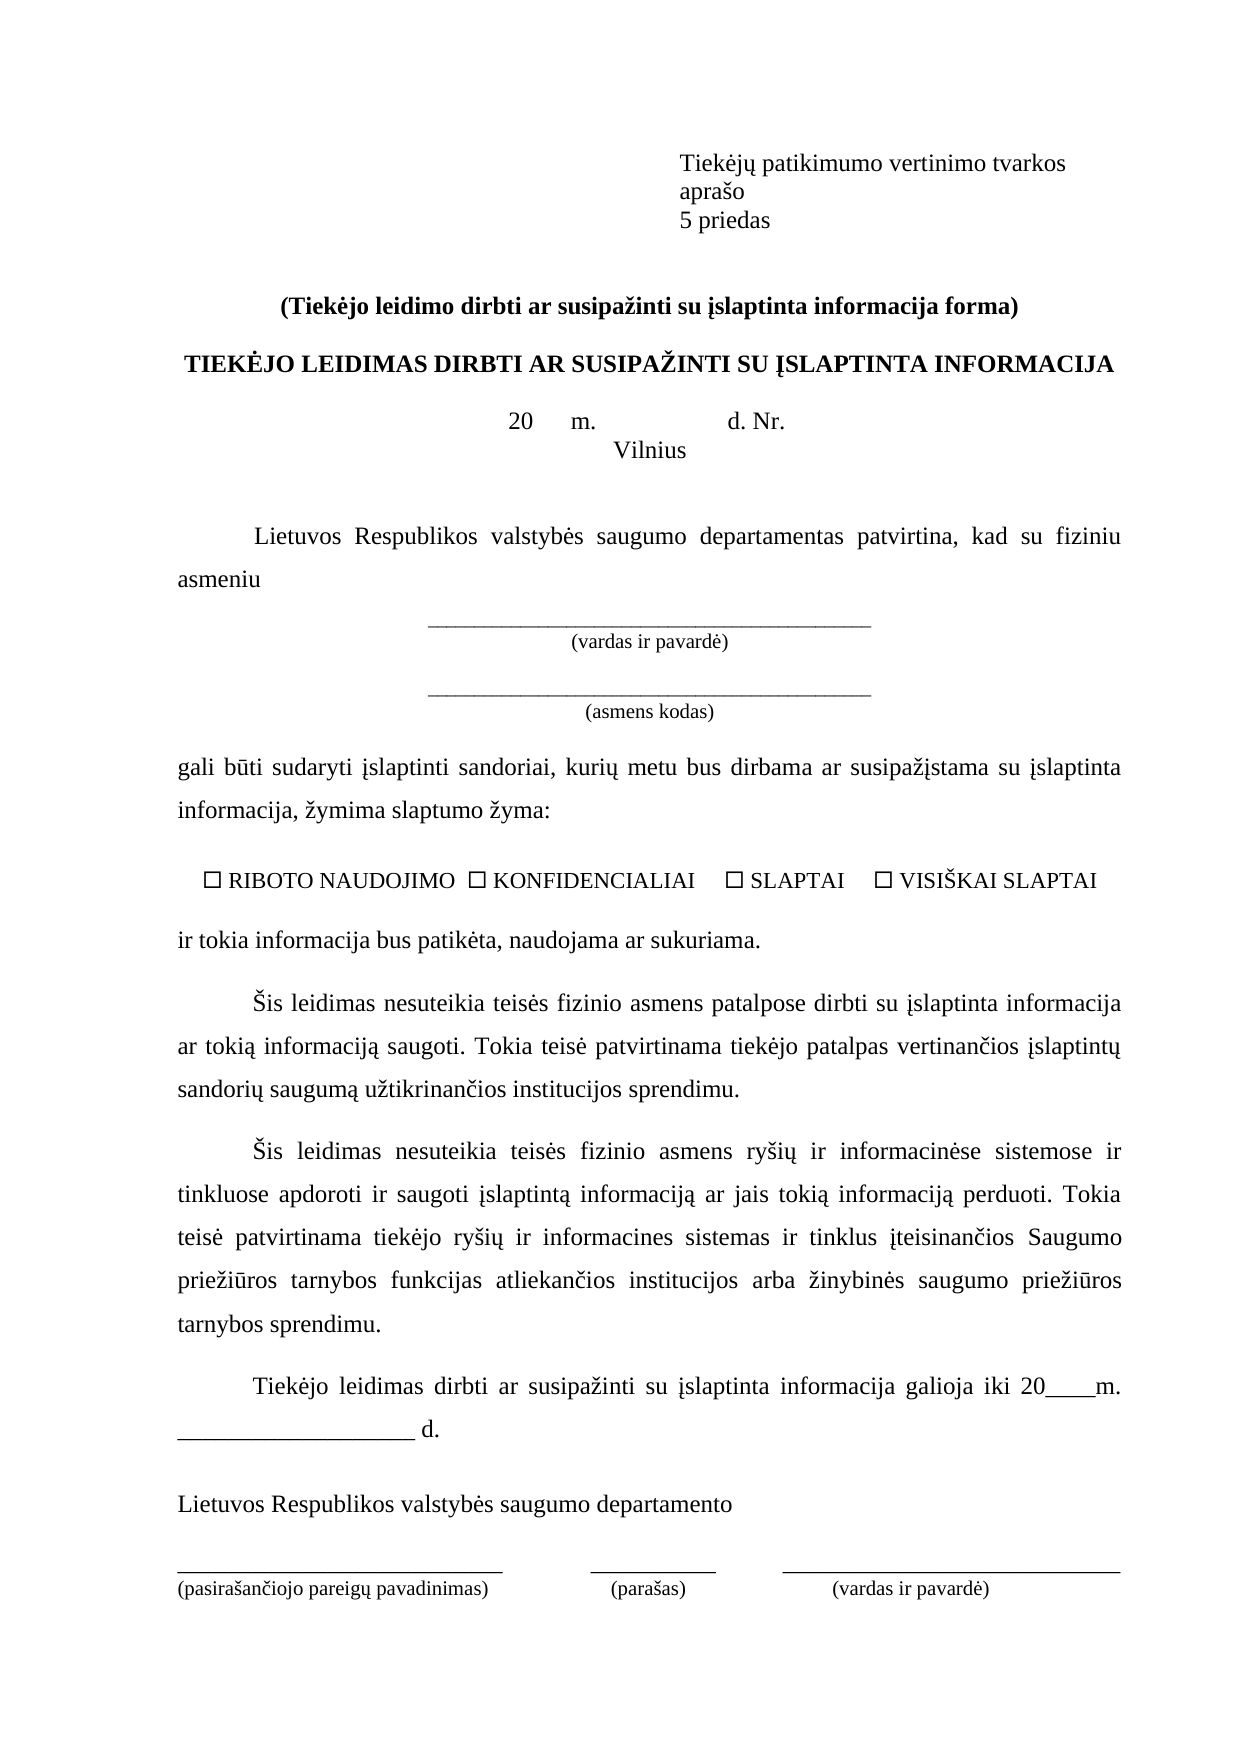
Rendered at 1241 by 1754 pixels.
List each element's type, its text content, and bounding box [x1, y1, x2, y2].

text Tiekėjo leidimas dirbti ar susipažinti su įslaptinta informacija galioja iki 20____m. ___________________ d. [177, 1371, 1122, 1443]
text ir tokia informacija bus patikėta, naudojama ar sukuriama. [177, 925, 1122, 954]
text Šis leidimas nesuteikia teisės fizinio asmens patalpose dirbti su įslaptinta informacija ar tokią informaciją saugoti. Tokia teisė patvirtinama tiekėjo patalpas vertinančios įslaptintų sandorių saugumą užtikrinančios institucijos sprendimu. [177, 988, 1122, 1103]
text __________________________ __________ ___________________________ [177, 1547, 1122, 1576]
text (vardas ir pavardė) [177, 629, 1122, 653]
text TIEKĖJO LEIDIMAS DIRBTI AR SUSIPAŽINTI SU ĮSLAPTINTA INFORMACIJA [177, 349, 1122, 378]
text 20 m. d. Nr. [177, 406, 1122, 435]
text (asmens kodas) [177, 699, 1122, 723]
text (pasirašančiojo pareigų pavadinimas) (parašas) (vardas ir pavardė) [177, 1576, 1122, 1600]
text Lietuvos Respublikos valstybės saugumo departamento [177, 1489, 1122, 1518]
text  RIBOTO NAUDOJIMO KONFIDENCIALIAI  SLAPTAI  VISIŠKAI SLAPTAI [177, 867, 1122, 893]
text Vilnius [177, 435, 1122, 464]
text Lietuvos Respublikos valstybės saugumo departamentas patvirtina, kad su fiziniu asmeniu [177, 521, 1122, 593]
text Šis leidimas nesuteikia teisės fizinio asmens ryšių ir informacinėse sistemose ir tinkluose apdoroti ir saugoti įslaptintą informaciją ar jais tokią informaciją perduoti. Tokia teisė patvirtinama tiekėjo ryšių ir informacines sistemas ir tinklus įteisinančios Saugumo priežiūros tarnybos funkcijas atliekančios institucijos arba žinybinės saugumo priežiūros tarnybos sprendimu. [177, 1136, 1122, 1337]
text Tiekėjų patikimumo vertinimo tvarkos aprašo 5 priedas [679, 148, 1122, 234]
text gali būti sudaryti įslaptinti sandoriai, kurių metu bus dirbama ar susipažįstama su įslaptinta informacija, žymima slaptumo žyma: [177, 752, 1122, 823]
text (Tiekėjo leidimo dirbti ar susipažinti su įslaptinta informacija forma) [177, 291, 1122, 320]
